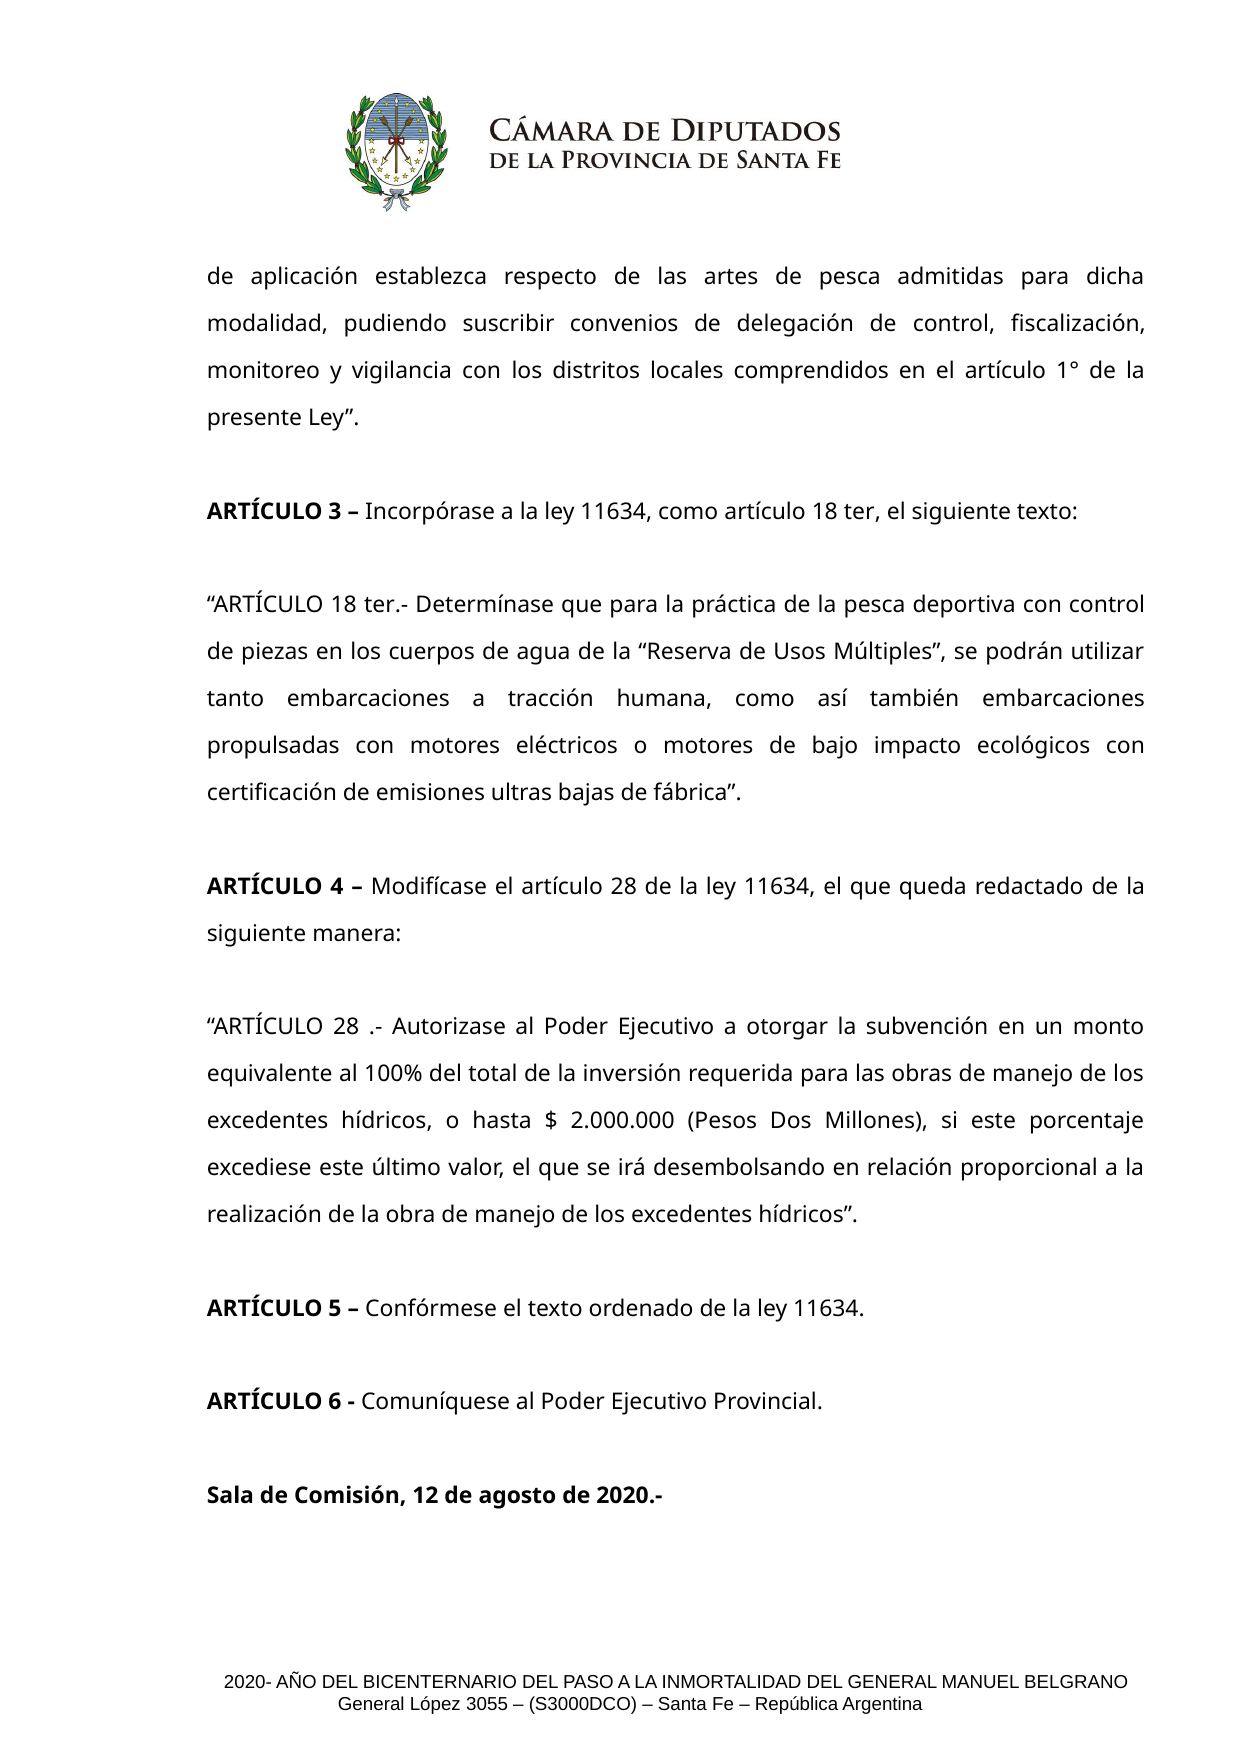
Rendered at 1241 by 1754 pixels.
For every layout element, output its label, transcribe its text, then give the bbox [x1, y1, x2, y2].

text ARTÍCULO 4 – Modifícase el artículo 28 de la ley 11634, el que queda redactado de la siguiente manera: [207, 869, 1146, 948]
text ARTÍCULO 6 - Comuníquese al Poder Ejecutivo Provincial. [207, 1385, 1146, 1416]
text ARTÍCULO 5 – Confórmese el texto ordenado de la ley 11634. [207, 1291, 1146, 1323]
text “ARTÍCULO 18 ter.- Determínase que para la práctica de la pesca deportiva con control de piezas en los cuerpos de agua de la “Reserva de Usos Múltiples”, se podrán utilizar tanto embarcaciones a tracción humana, como así también embarcaciones propulsadas con motores eléctricos o motores de bajo impacto ecológicos con certificación de emisiones ultras bajas de fábrica”. [207, 588, 1146, 807]
picture [345, 93, 841, 216]
text ARTÍCULO 3 – Incorpórase a la ley 11634, como artículo 18 ter, el siguiente texto: [207, 494, 1146, 526]
text de aplicación establezca respecto de las artes de pesca admitidas para dicha modalidad, pudiendo suscribir convenios de delegación de control, fiscalización, monitoreo y vigilancia con los distritos locales comprendidos en el artículo 1° de la presente Ley”. [207, 260, 1146, 432]
text “ARTÍCULO 28 .- Autorizase al Poder Ejecutivo a otorgar la subvención en un monto equivalente al 100% del total de la inversión requerida para las obras de manejo de los excedentes hídricos, o hasta $ 2.000.000 (Pesos Dos Millones), si este porcentaje excediese este último valor, el que se irá desembolsando en relación proporcional a la realización de la obra de manejo de los excedentes hídricos”. [207, 1010, 1146, 1229]
text Sala de Comisión, 12 de agosto de 2020.- [207, 1479, 1146, 1510]
